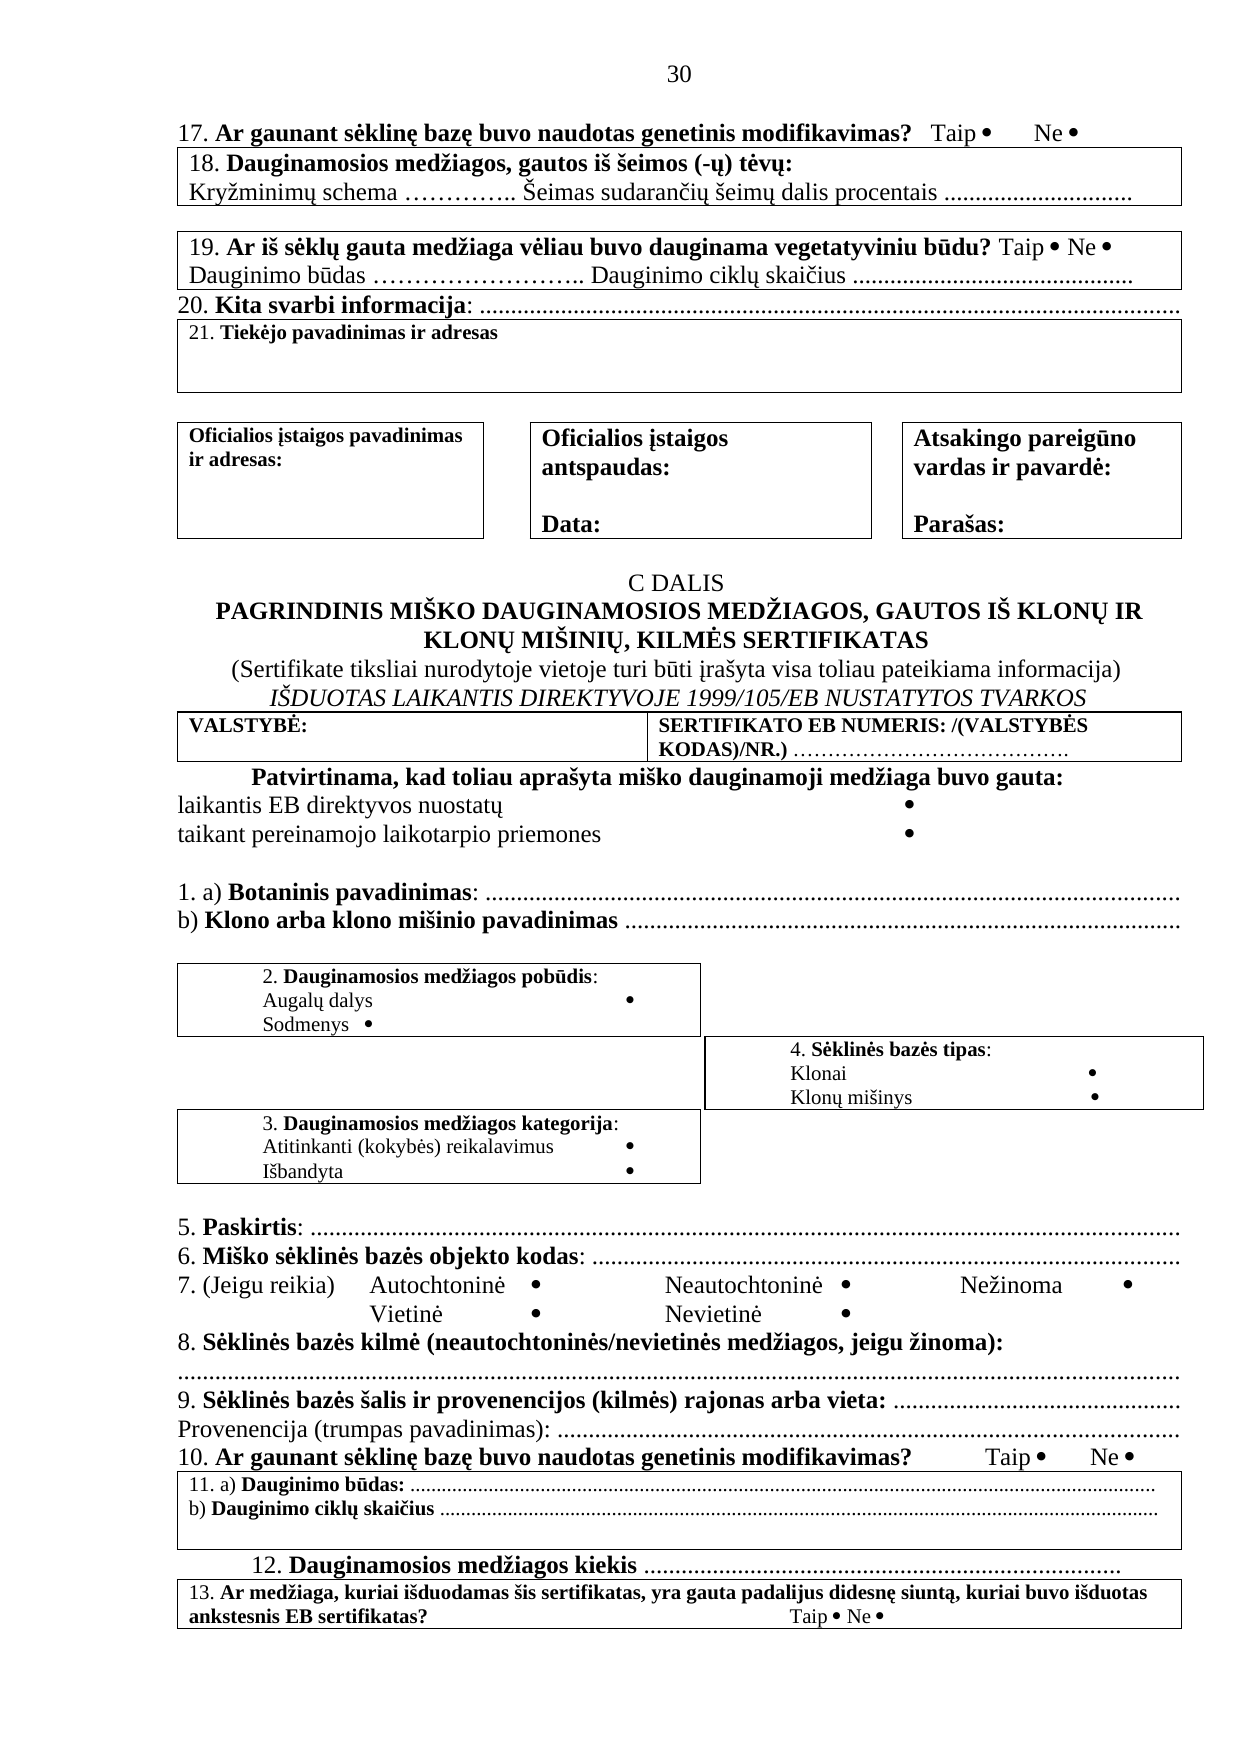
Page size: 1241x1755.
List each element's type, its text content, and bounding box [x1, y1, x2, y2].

text 17. Ar gaunant sėklinę bazę buvo naudotas genetinis modifikavimas? Taip  Ne  [177, 118, 1181, 147]
text 20. Kita svarbi informacija: [177, 290, 1181, 319]
table_header SERTIFIKATO EB NUMERIS: /(VALSTYBĖS KODAS)/NR.) …………………………………. [648, 713, 1181, 761]
text 8. Sėklinės bazės kilmė (neautochtoninės/nevietinės medžiagos, jeigu žinoma): [177, 1327, 1181, 1356]
text PAGRINDINIS MIŠKO DAUGINAMOSIOS MEDŽIAGOS, GAUTOS IŠ KLONŲ IR KLONŲ MIŠINIŲ, KILMĖS SERTIFIKATAS [177, 596, 1181, 654]
text Provenencija (trumpas pavadinimas): [177, 1414, 1181, 1442]
text 10. Ar gaunant sėklinę bazę buvo naudotas genetinis modifikavimas? Taip  Ne  [177, 1442, 1181, 1471]
table_cell [177, 206, 1181, 231]
table_cell [177, 1036, 704, 1109]
table_header [705, 963, 1203, 1036]
table_header VALSTYBĖ: [178, 713, 647, 761]
table_cell 4. Sėklinės bazės tipas: Klonai  Klonų mišinys  [706, 1037, 1203, 1109]
table_header [701, 963, 705, 1036]
table_header 11. a) Dauginimo būdas: b) Dauginimo ciklų skaičius [178, 1472, 1181, 1549]
text 5. Paskirtis: [177, 1212, 1181, 1241]
text laikantis EB direktyvos nuostatų  [177, 790, 1181, 819]
text C DALIS [177, 568, 1181, 596]
text 7. (Jeigu reikia) Autochtoninė  Neautochtoninė  Nežinoma  [177, 1270, 1181, 1299]
table_cell 19. Ar iš sėklų gauta medžiaga vėliau buvo dauginama vegetatyviniu būdu? Taip  Ne  Dauginimo būdas …………………….. Dauginimo ciklų skaičius [178, 232, 1181, 289]
table_header Oficialios įstaigos antspaudas: Data: [531, 423, 871, 538]
table_header Oficialios įstaigos pavadinimas ir adresas: [178, 423, 483, 538]
text 12. Dauginamosios medžiagos kiekis [177, 1550, 1181, 1579]
table_header 21. Tiekėjo pavadinimas ir adresas [178, 320, 1181, 392]
table_cell [701, 1109, 705, 1183]
table_header 13. Ar medžiaga, kuriai išduodamas šis sertifikatas, yra gauta padalijus didesnę siuntą, kuriai buvo išduotas ankstesnis EB sertifikatas? Taip  Ne  Ankstesnio sertifikato numeris ……………….. Pirminės siuntos kiekis [178, 1580, 1181, 1628]
text Vietinė  Nevietinė  [177, 1299, 1181, 1327]
table_cell 3. Dauginamosios medžiagos kategorija: Atitinkanti (kokybės) reikalavimus  Išbandyta  [178, 1110, 700, 1183]
text b) Klono arba klono mišinio pavadinimas [177, 905, 1181, 934]
text IŠDUOTAS LAIKANTIS DIREKTYVOJE 1999/105/EB NUSTATYTOS TVARKOS [177, 683, 1181, 711]
table_header 2. Dauginamosios medžiagos pobūdis: Augalų dalys  Sodmenys  [178, 964, 700, 1036]
table_header [484, 422, 530, 538]
text (Sertifikate tiksliai nurodytoje vietoje turi būti įrašyta visa toliau pateikiama informacija) [177, 654, 1181, 683]
text taikant pereinamojo laikotarpio priemones  [177, 819, 1181, 848]
table_header Atsakingo pareigūno vardas ir pavardė: Parašas: [903, 423, 1181, 538]
table_cell [705, 1110, 1203, 1183]
text 6. Miško sėklinės bazės objekto kodas: [177, 1241, 1181, 1270]
table_header 18. Dauginamosios medžiagos, gautos iš šeimos (-ų) tėvų: Kryžminimų schema ………….. Šeimas sudarančių šeimų dalis procentais [178, 148, 1181, 205]
text Patvirtinama, kad toliau aprašyta miško dauginamoji medžiaga buvo gauta: [177, 762, 1181, 790]
text 1. a) Botaninis pavadinimas: [177, 877, 1181, 905]
text 9. Sėklinės bazės šalis ir provenencijos (kilmės) rajonas arba vieta: [177, 1385, 1181, 1414]
table_header [872, 422, 902, 538]
